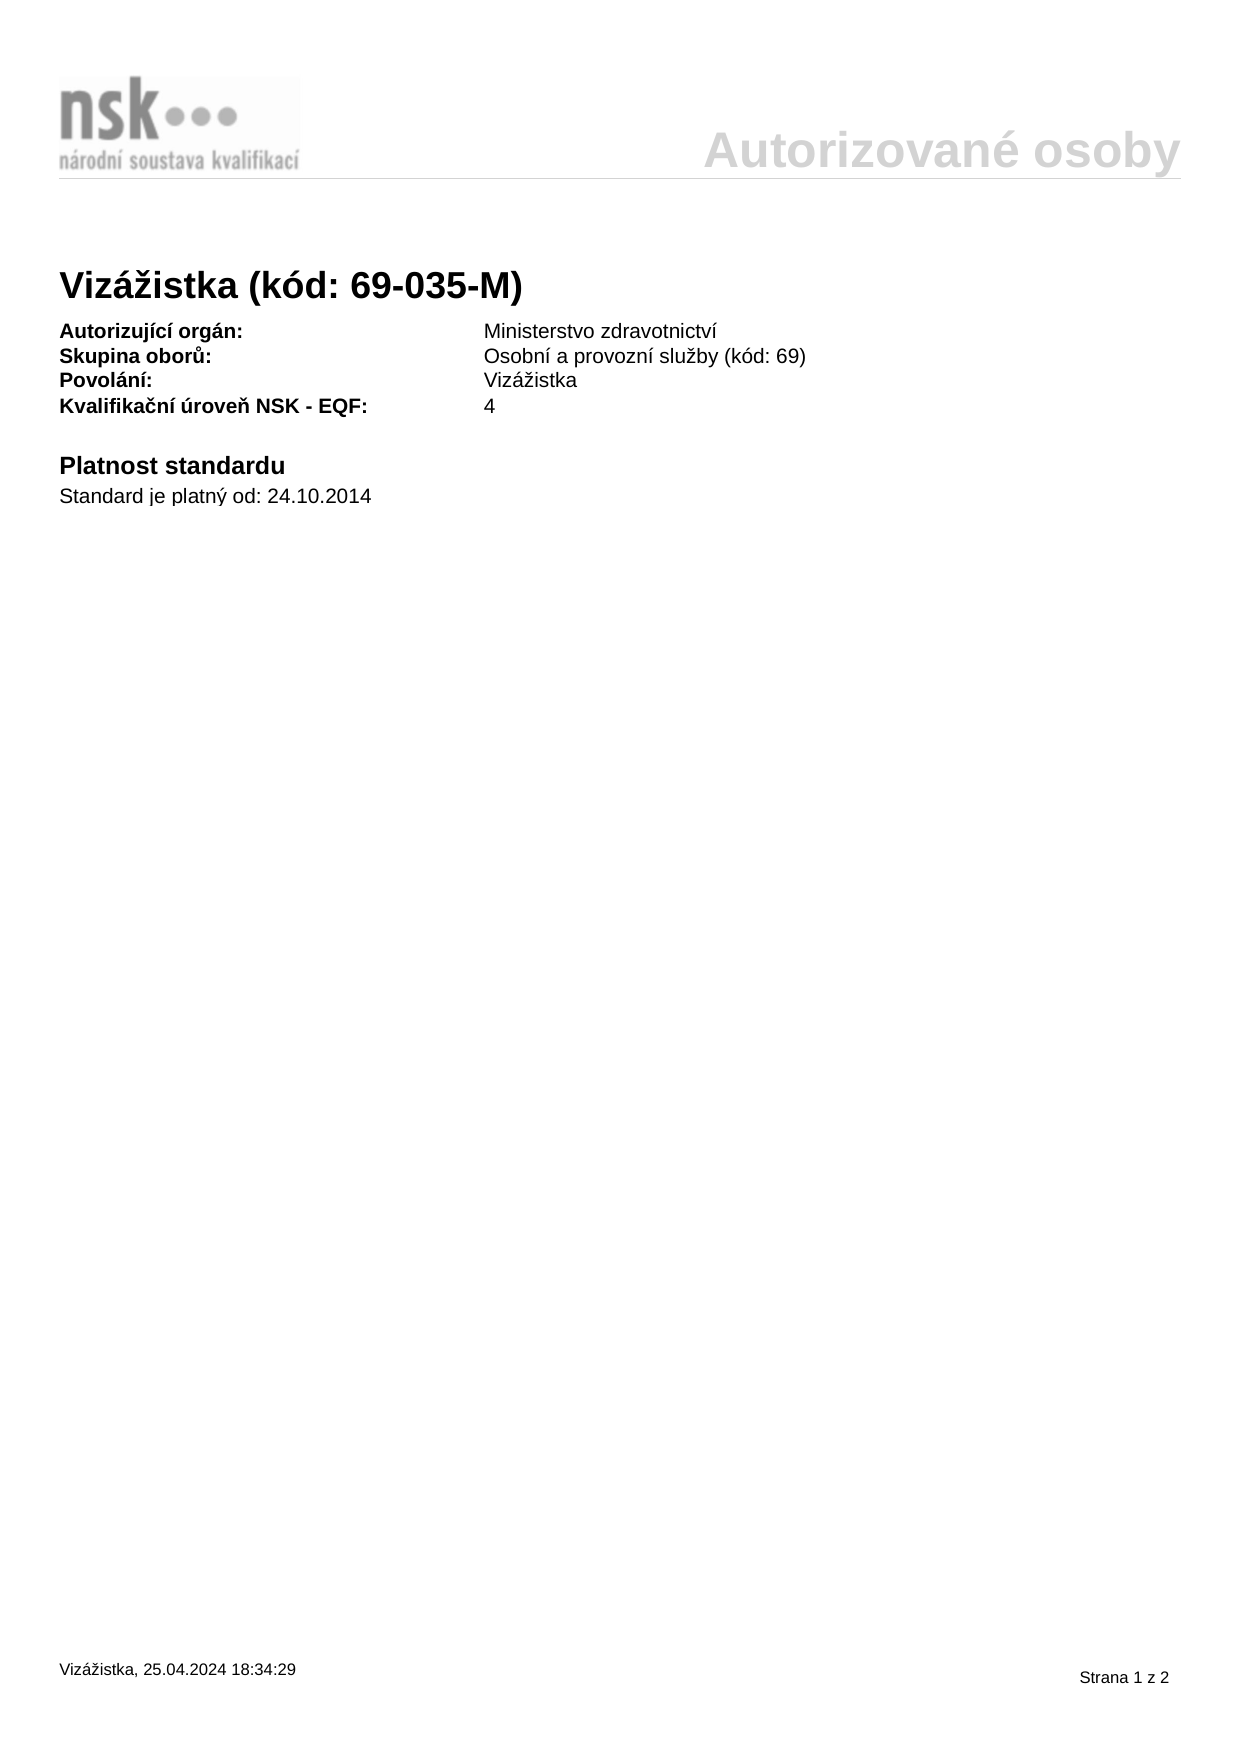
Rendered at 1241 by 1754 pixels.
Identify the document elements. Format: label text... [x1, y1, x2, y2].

table_cell [59, 172, 483, 178]
table_cell [1169, 196, 1181, 224]
table_cell [1169, 1660, 1181, 1696]
table_cell [484, 506, 620, 806]
picture [58, 59, 621, 172]
table_cell [1169, 418, 1181, 447]
table_cell [862, 806, 1169, 1106]
table_cell [1169, 307, 1181, 319]
table_cell [862, 1106, 1169, 1383]
table_cell [1169, 806, 1181, 1106]
table_cell [484, 418, 620, 447]
table_cell [484, 172, 620, 178]
table_cell [484, 806, 620, 1106]
table_cell [626, 307, 862, 319]
table_cell [59, 506, 483, 806]
table_cell Kvalifikační úroveň NSK - EQF: [59, 394, 483, 417]
table_cell Ministerstvo zdravotnictví [484, 319, 1181, 344]
table_cell [626, 506, 862, 806]
table_cell [484, 1384, 620, 1659]
table_cell [1169, 1384, 1181, 1659]
table_cell [626, 196, 862, 224]
table_cell [862, 1384, 1169, 1659]
table_cell Povolání: [59, 368, 483, 392]
table_cell [626, 418, 862, 447]
table_cell [59, 418, 483, 447]
table_cell 4 [484, 394, 1181, 417]
table_cell Vizážistka (kód: 69-035-M) [59, 224, 1181, 307]
table_cell [59, 1106, 483, 1383]
table_cell [620, 196, 626, 224]
table_cell [620, 1106, 626, 1383]
table_cell [1169, 1106, 1181, 1383]
table_cell [620, 506, 626, 806]
table_cell [862, 418, 1169, 447]
table_cell [862, 307, 1169, 319]
table_cell [862, 506, 1169, 806]
table_cell [626, 806, 862, 1106]
table_cell [484, 196, 620, 224]
table_cell Skupina oborů: [59, 344, 483, 368]
table_cell Vizážistka, 25.04.2024 18:34:29 [59, 1660, 862, 1696]
table_cell [59, 1384, 483, 1659]
table_cell [626, 1106, 862, 1383]
table_cell Vizážistka [484, 368, 1181, 393]
table_cell [59, 307, 483, 319]
table_cell [620, 418, 626, 447]
table_cell Strana 1 z 2 [862, 1660, 1169, 1696]
table_cell [484, 1106, 620, 1383]
table_cell [59, 179, 1181, 196]
table_cell Autorizující orgán: [59, 319, 483, 343]
table_cell [1169, 506, 1181, 806]
table_cell [620, 307, 626, 319]
table_header [621, 59, 626, 172]
table_cell [620, 1384, 626, 1659]
table_cell [626, 1384, 862, 1659]
table_header Autorizované osoby [626, 59, 1181, 178]
table_cell [620, 806, 626, 1106]
table_cell [484, 307, 620, 319]
table_cell Standard je platný od: 24.10.2014 [59, 484, 1181, 506]
table_cell Osobní a provozní služby (kód: 69) [484, 344, 1181, 368]
table_cell [862, 196, 1169, 224]
table_cell Platnost standardu [59, 448, 1181, 483]
table_cell [59, 806, 483, 1106]
table_cell [59, 196, 483, 224]
